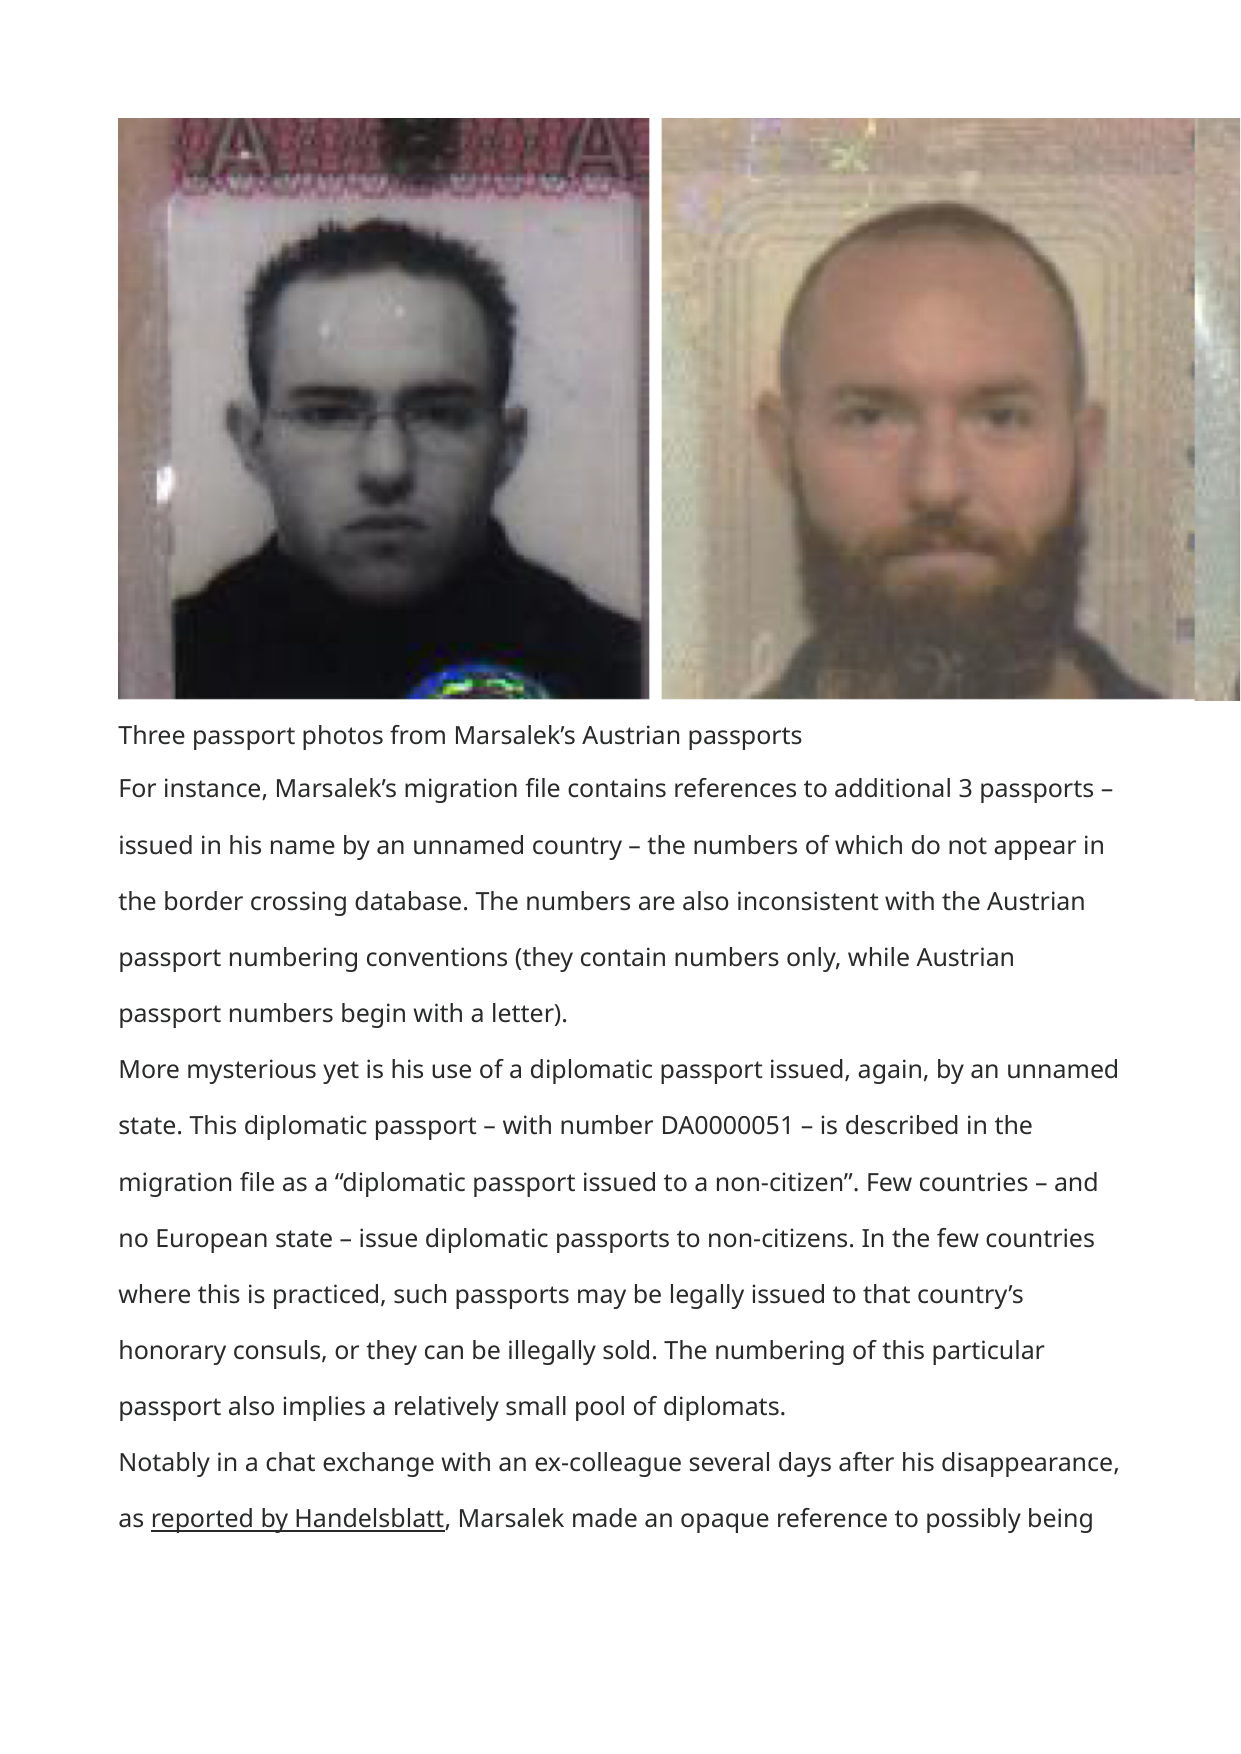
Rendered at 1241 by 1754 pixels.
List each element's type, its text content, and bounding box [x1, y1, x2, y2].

text Three passport photos from Marsalek’s Austrian passports [118, 718, 1122, 752]
picture [118, 118, 1241, 701]
text Notably in a chat exchange with an ex-colleague several days after his disappearance, as reported by Handelsblatt, Marsalek made an opaque reference to possibly being [118, 1445, 1122, 1535]
text More mysterious yet is his use of a diplomatic passport issued, again, by an unnamed state. This diplomatic passport – with number DA0000051 – is described in the migration file as a “diplomatic passport issued to a non-citizen”. Few countries – and no European state – issue diplomatic passports to non-citizens. In the few countries where this is practiced, such passports may be legally issued to that country’s honorary consuls, or they can be illegally sold. The numbering of this particular passport also implies a relatively small pool of diplomats. [118, 1052, 1122, 1423]
text For instance, Marsalek’s migration file contains references to additional 3 passports – issued in his name by an unnamed country – the numbers of which do not appear in the border crossing database. The numbers are also inconsistent with the Austrian passport numbering conventions (they contain numbers only, while Austrian passport numbers begin with a letter). [118, 771, 1122, 1030]
